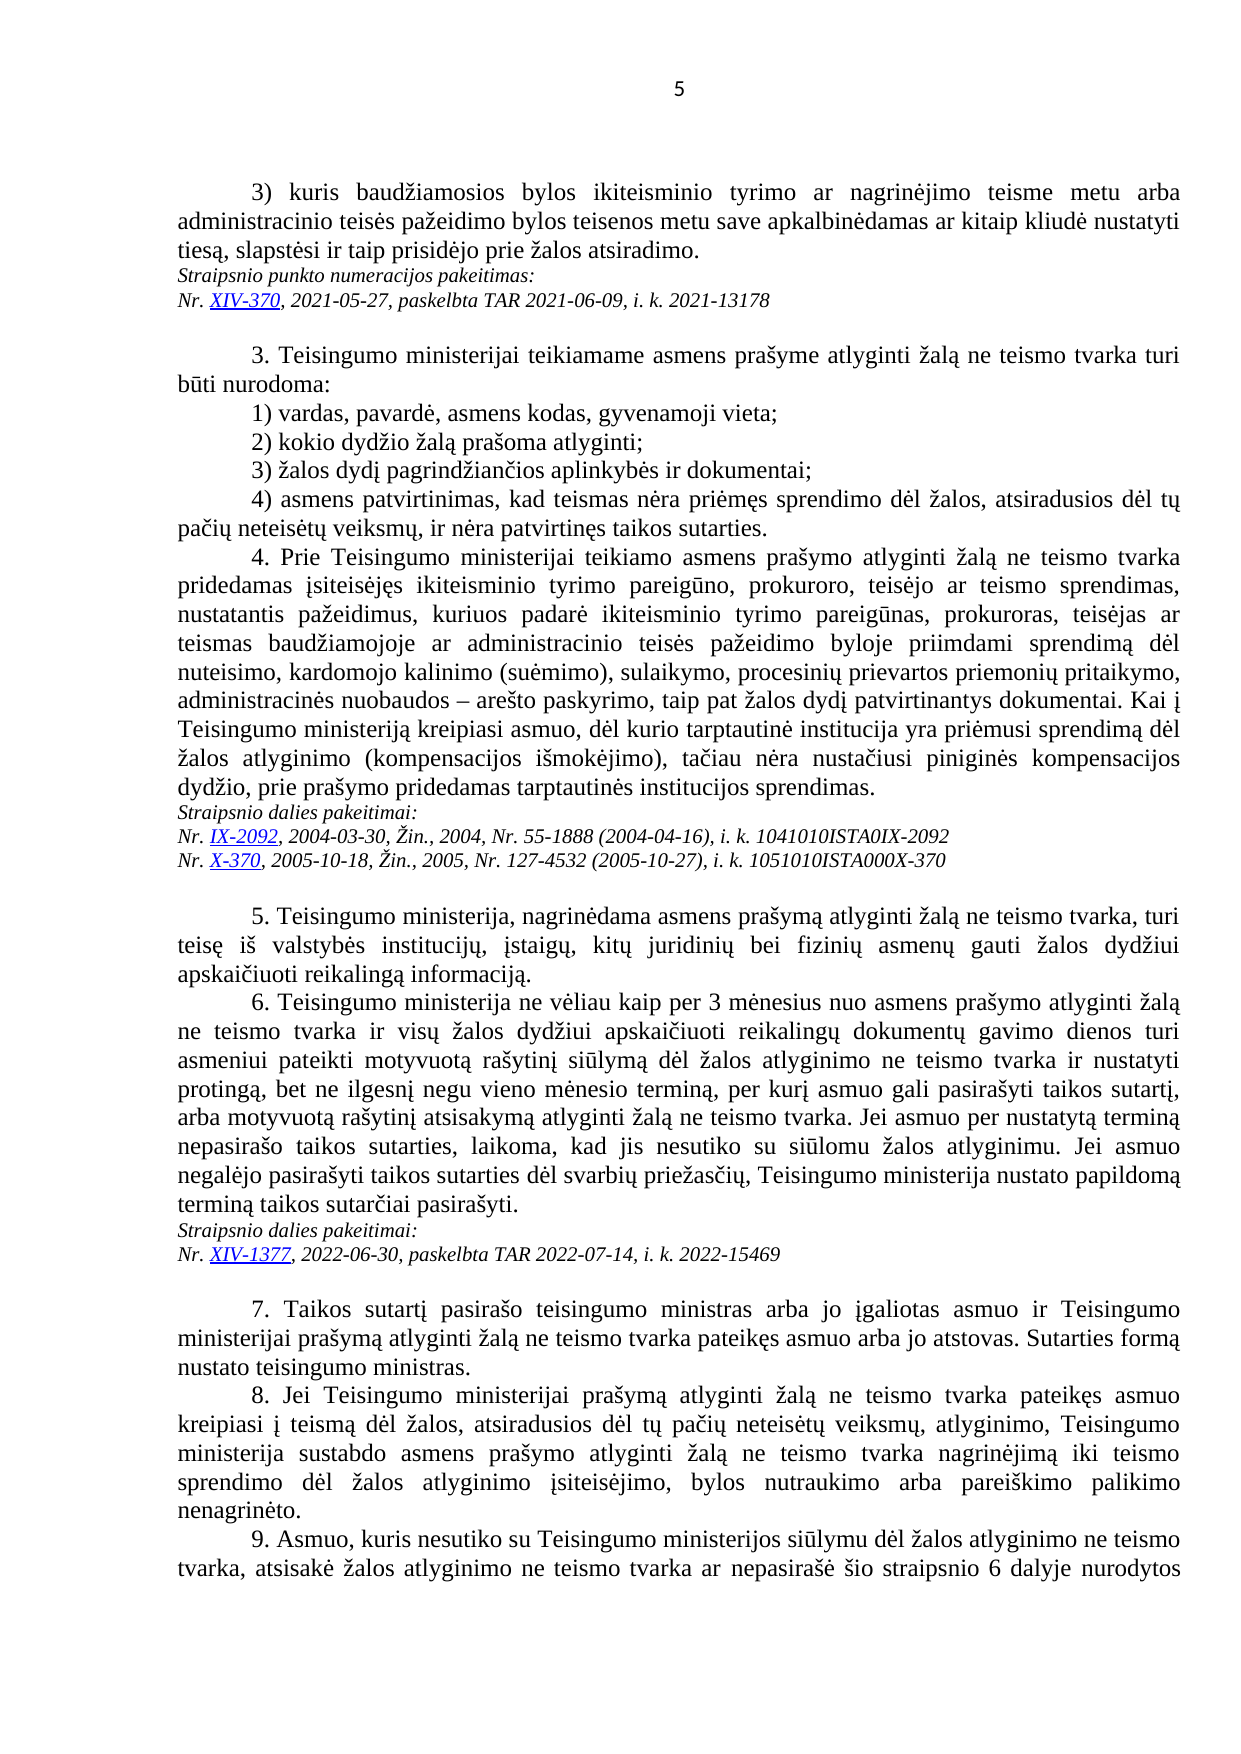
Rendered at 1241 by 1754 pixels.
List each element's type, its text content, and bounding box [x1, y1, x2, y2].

text 3) žalos dydį pagrindžiančios aplinkybės ir dokumentai; [177, 455, 1181, 484]
text Straipsnio punkto numeracijos pakeitimas: [177, 263, 1181, 287]
text Straipsnio dalies pakeitimai: [177, 1217, 1181, 1242]
text 9. Asmuo, kuris nesutiko su Teisingumo ministerijos siūlymu dėl žalos atlyginimo ne teismo tvarka, atsisakė žalos atlyginimo ne teismo tvarka ar nepasirašė šio straipsnio 6 dalyje nurodytos [177, 1524, 1181, 1582]
text Nr. X-370, 2005-10-18, Žin., 2005, Nr. 127-4532 (2005-10-27), i. k. 1051010ISTA000X-370 [177, 848, 1181, 872]
text 2) kokio dydžio žalą prašoma atlyginti; [177, 427, 1181, 455]
text 4) asmens patvirtinimas, kad teismas nėra priėmęs sprendimo dėl žalos, atsiradusios dėl tų pačių neteisėtų veiksmų, ir nėra patvirtinęs taikos sutarties. [177, 484, 1181, 542]
text Nr. IX-2092, 2004-03-30, Žin., 2004, Nr. 55-1888 (2004-04-16), i. k. 1041010ISTA0IX-2092 [177, 824, 1181, 848]
text 3. Teisingumo ministerijai teikiamame asmens prašyme atlyginti žalą ne teismo tvarka turi būti nurodoma: [177, 340, 1181, 398]
text 3) kuris baudžiamosios bylos ikiteisminio tyrimo ar nagrinėjimo teisme metu arba administracinio teisės pažeidimo bylos teisenos metu save apkalbinėdamas ar kitaip kliudė nustatyti tiesą, slapstėsi ir taip prisidėjo prie žalos atsiradimo. [177, 177, 1181, 263]
text 7. Taikos sutartį pasirašo teisingumo ministras arba jo įgaliotas asmuo ir Teisingumo ministerijai prašymą atlyginti žalą ne teismo tvarka pateikęs asmuo arba jo atstovas. Sutarties formą nustato teisingumo ministras. [177, 1294, 1181, 1381]
text 4. Prie Teisingumo ministerijai teikiamo asmens prašymo atlyginti žalą ne teismo tvarka pridedamas įsiteisėjęs ikiteisminio tyrimo pareigūno, prokuroro, teisėjo ar teismo sprendimas, nustatantis pažeidimus, kuriuos padarė ikiteisminio tyrimo pareigūnas, prokuroras, teisėjas ar teismas baudžiamojoje ar administracinio teisės pažeidimo byloje priimdami sprendimą dėl nuteisimo, kardomojo kalinimo (suėmimo), sulaikymo, procesinių prievartos priemonių pritaikymo, administracinės nuobaudos – arešto paskyrimo, taip pat žalos dydį patvirtinantys dokumentai. Kai į Teisingumo ministeriją kreipiasi asmuo, dėl kurio tarptautinė institucija yra priėmusi sprendimą dėl žalos atlyginimo (kompensacijos išmokėjimo), tačiau nėra nustačiusi piniginės kompensacijos dydžio, prie prašymo pridedamas tarptautinės institucijos sprendimas. [177, 542, 1181, 800]
text Nr. XIV-1377, 2022-06-30, paskelbta TAR 2022-07-14, i. k. 2022-15469 [177, 1242, 1181, 1266]
text 6. Teisingumo ministerija ne vėliau kaip per 3 mėnesius nuo asmens prašymo atlyginti žalą ne teismo tvarka ir visų žalos dydžiui apskaičiuoti reikalingų dokumentų gavimo dienos turi asmeniui pateikti motyvuotą rašytinį siūlymą dėl žalos atlyginimo ne teismo tvarka ir nustatyti protingą, bet ne ilgesnį negu vieno mėnesio terminą, per kurį asmuo gali pasirašyti taikos sutartį, arba motyvuotą rašytinį atsisakymą atlyginti žalą ne teismo tvarka. Jei asmuo per nustatytą terminą nepasirašo taikos sutarties, laikoma, kad jis nesutiko su siūlomu žalos atlyginimu. Jei asmuo negalėjo pasirašyti taikos sutarties dėl svarbių priežasčių, Teisingumo ministerija nustato papildomą terminą taikos sutarčiai pasirašyti. [177, 987, 1181, 1217]
text Straipsnio dalies pakeitimai: [177, 800, 1181, 824]
text Nr. XIV-370, 2021-05-27, paskelbta TAR 2021-06-09, i. k. 2021-13178 [177, 287, 1181, 312]
text 1) vardas, pavardė, asmens kodas, gyvenamoji vieta; [177, 398, 1181, 427]
text 5. Teisingumo ministerija, nagrinėdama asmens prašymą atlyginti žalą ne teismo tvarka, turi teisę iš valstybės institucijų, įstaigų, kitų juridinių bei fizinių asmenų gauti žalos dydžiui apskaičiuoti reikalingą informaciją. [177, 901, 1181, 987]
text 8. Jei Teisingumo ministerijai prašymą atlyginti žalą ne teismo tvarka pateikęs asmuo kreipiasi į teismą dėl žalos, atsiradusios dėl tų pačių neteisėtų veiksmų, atlyginimo, Teisingumo ministerija sustabdo asmens prašymo atlyginti žalą ne teismo tvarka nagrinėjimą iki teismo sprendimo dėl žalos atlyginimo įsiteisėjimo, bylos nutraukimo arba pareiškimo palikimo nenagrinėto. [177, 1381, 1181, 1524]
